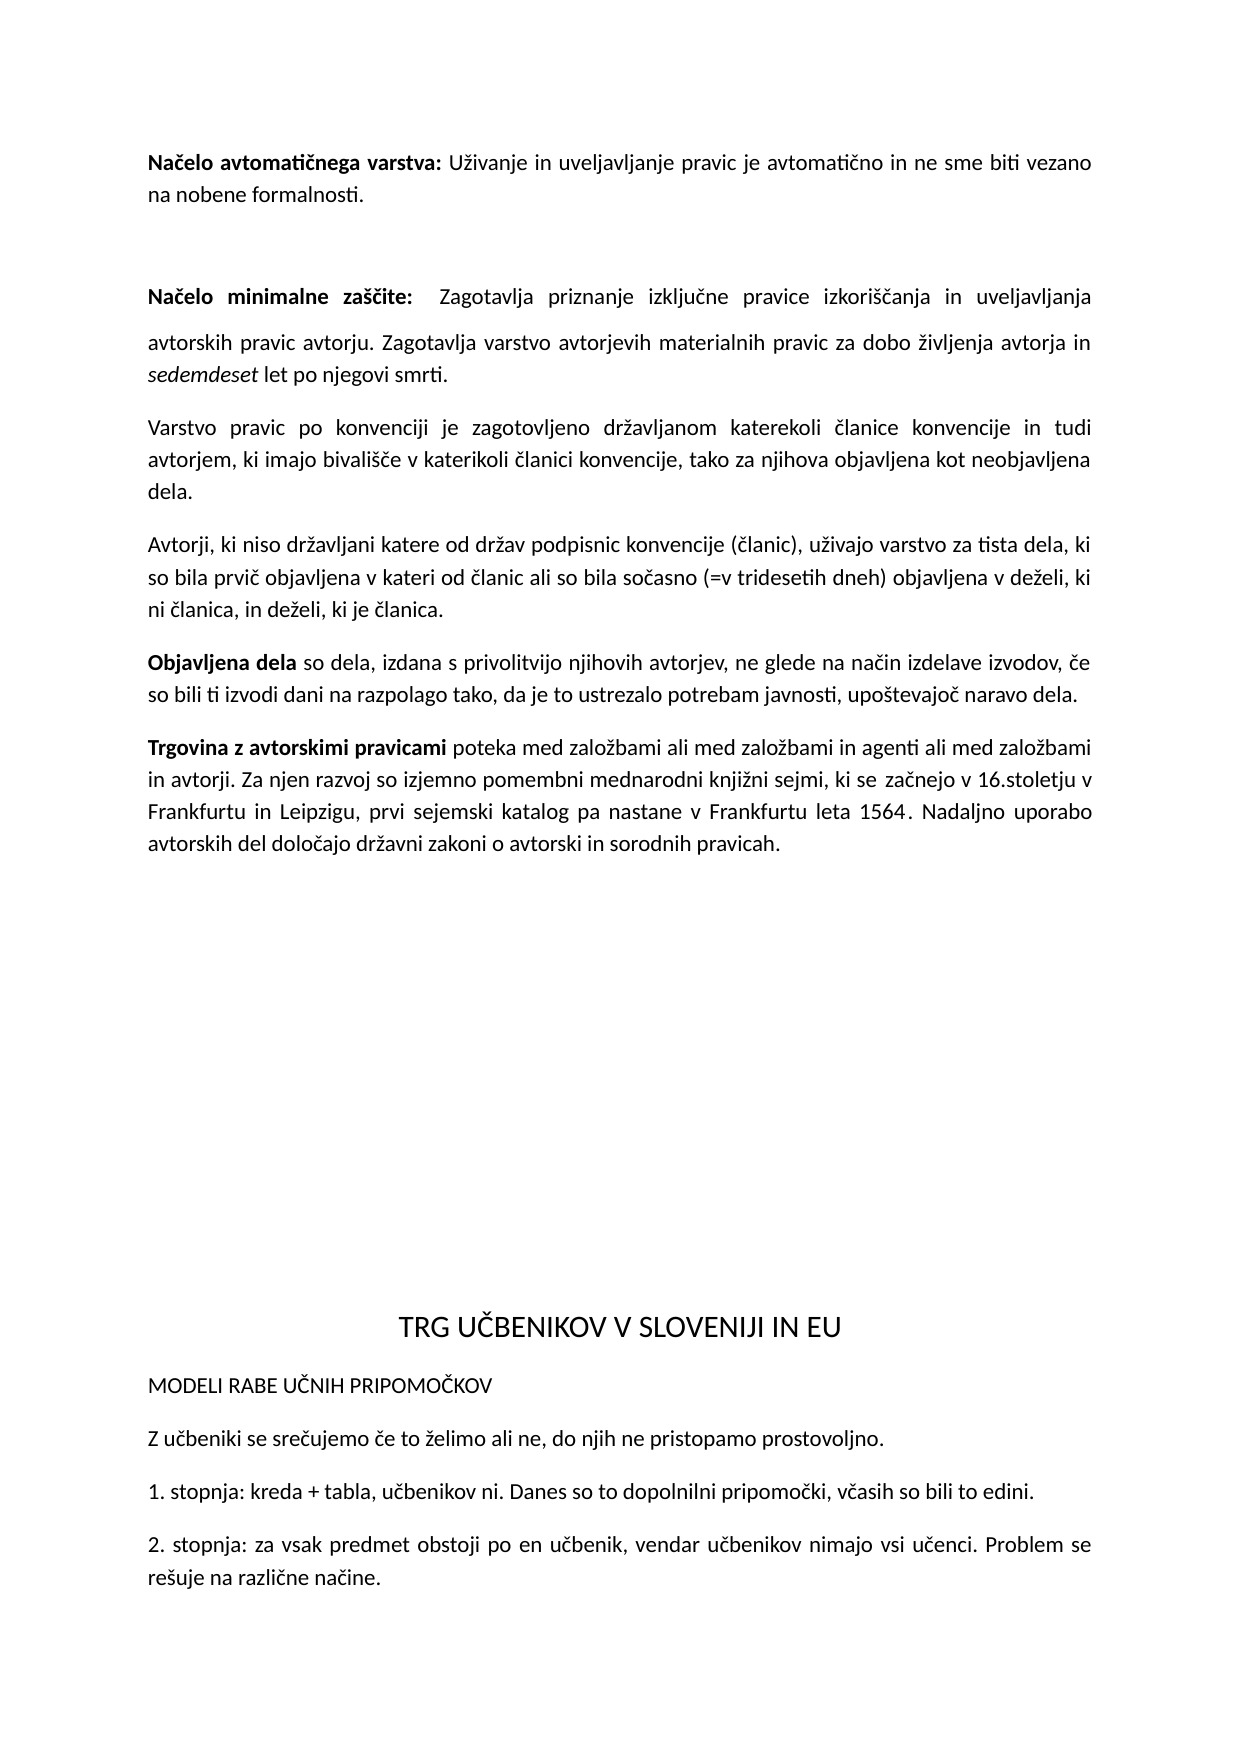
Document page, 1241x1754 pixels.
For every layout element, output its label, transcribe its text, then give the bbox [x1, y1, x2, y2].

text 1. stopnja: kreda + tabla, učbenikov ni. Danes so to dopolnilni pripomočki, včasih so bili to edini. [148, 1477, 1093, 1505]
text Trgovina z avtorskimi pravicami poteka med založbami ali med založbami in agenti ali med založbami in avtorji. Za njen razvoj so izjemno pomembni mednarodni knjižni sejmi, ki se začnejo v 16.stoletju v Frankfurtu in Leipzigu, prvi sejemski katalog pa nastane v Frankfurtu leta 1564. Nadaljno uporabo avtorskih del določajo državni zakoni o avtorski in sorodnih pravicah. [148, 733, 1093, 858]
text TRG UČBENIKOV V SLOVENIJI IN EU [148, 1307, 1093, 1345]
text Načelo avtomatičnega varstva: Uživanje in uveljavljanje pravic je avtomatično in ne sme biti vezano na nobene formalnosti. [148, 148, 1093, 208]
text Objavljena dela so dela, izdana s privolitvijo njihovih avtorjev, ne glede na način izdelave izvodov, če so bili ti izvodi dani na razpolago tako, da je to ustrezalo potrebam javnosti, upoštevajoč naravo dela. [148, 648, 1093, 708]
text MODELI RABE UČNIH PRIPOMOČKOV [148, 1371, 1093, 1399]
text 2. stopnja: za vsak predmet obstoji po en učbenik, vendar učbenikov nimajo vsi učenci. Problem se rešuje na različne načine. [148, 1530, 1093, 1591]
text Načelo minimalne zaščite: Zagotavlja priznanje izključne pravice izkoriščanja in uveljavljanja avtorskih pravic avtorju. Zagotavlja varstvo avtorjevih materialnih pravic za dobo življenja avtorja in sedemdeset let po njegovi smrti. [148, 233, 1093, 388]
text Z učbeniki se srečujemo če to želimo ali ne, do njih ne pristopamo prostovoljno. [148, 1424, 1093, 1452]
text Varstvo pravic po konvenciji je zagotovljeno državljanom katerekoli članice konvencije in tudi avtorjem, ki imajo bivališče v katerikoli članici konvencije, tako za njihova objavljena kot neobjavljena dela. [148, 413, 1093, 505]
text Avtorji, ki niso državljani katere od držav podpisnic konvencije (članic), uživajo varstvo za tista dela, ki so bila prvič objavljena v kateri od članic ali so bila sočasno (=v tridesetih dneh) objavljena v deželi, ki ni članica, in deželi, ki je članica. [148, 530, 1093, 623]
